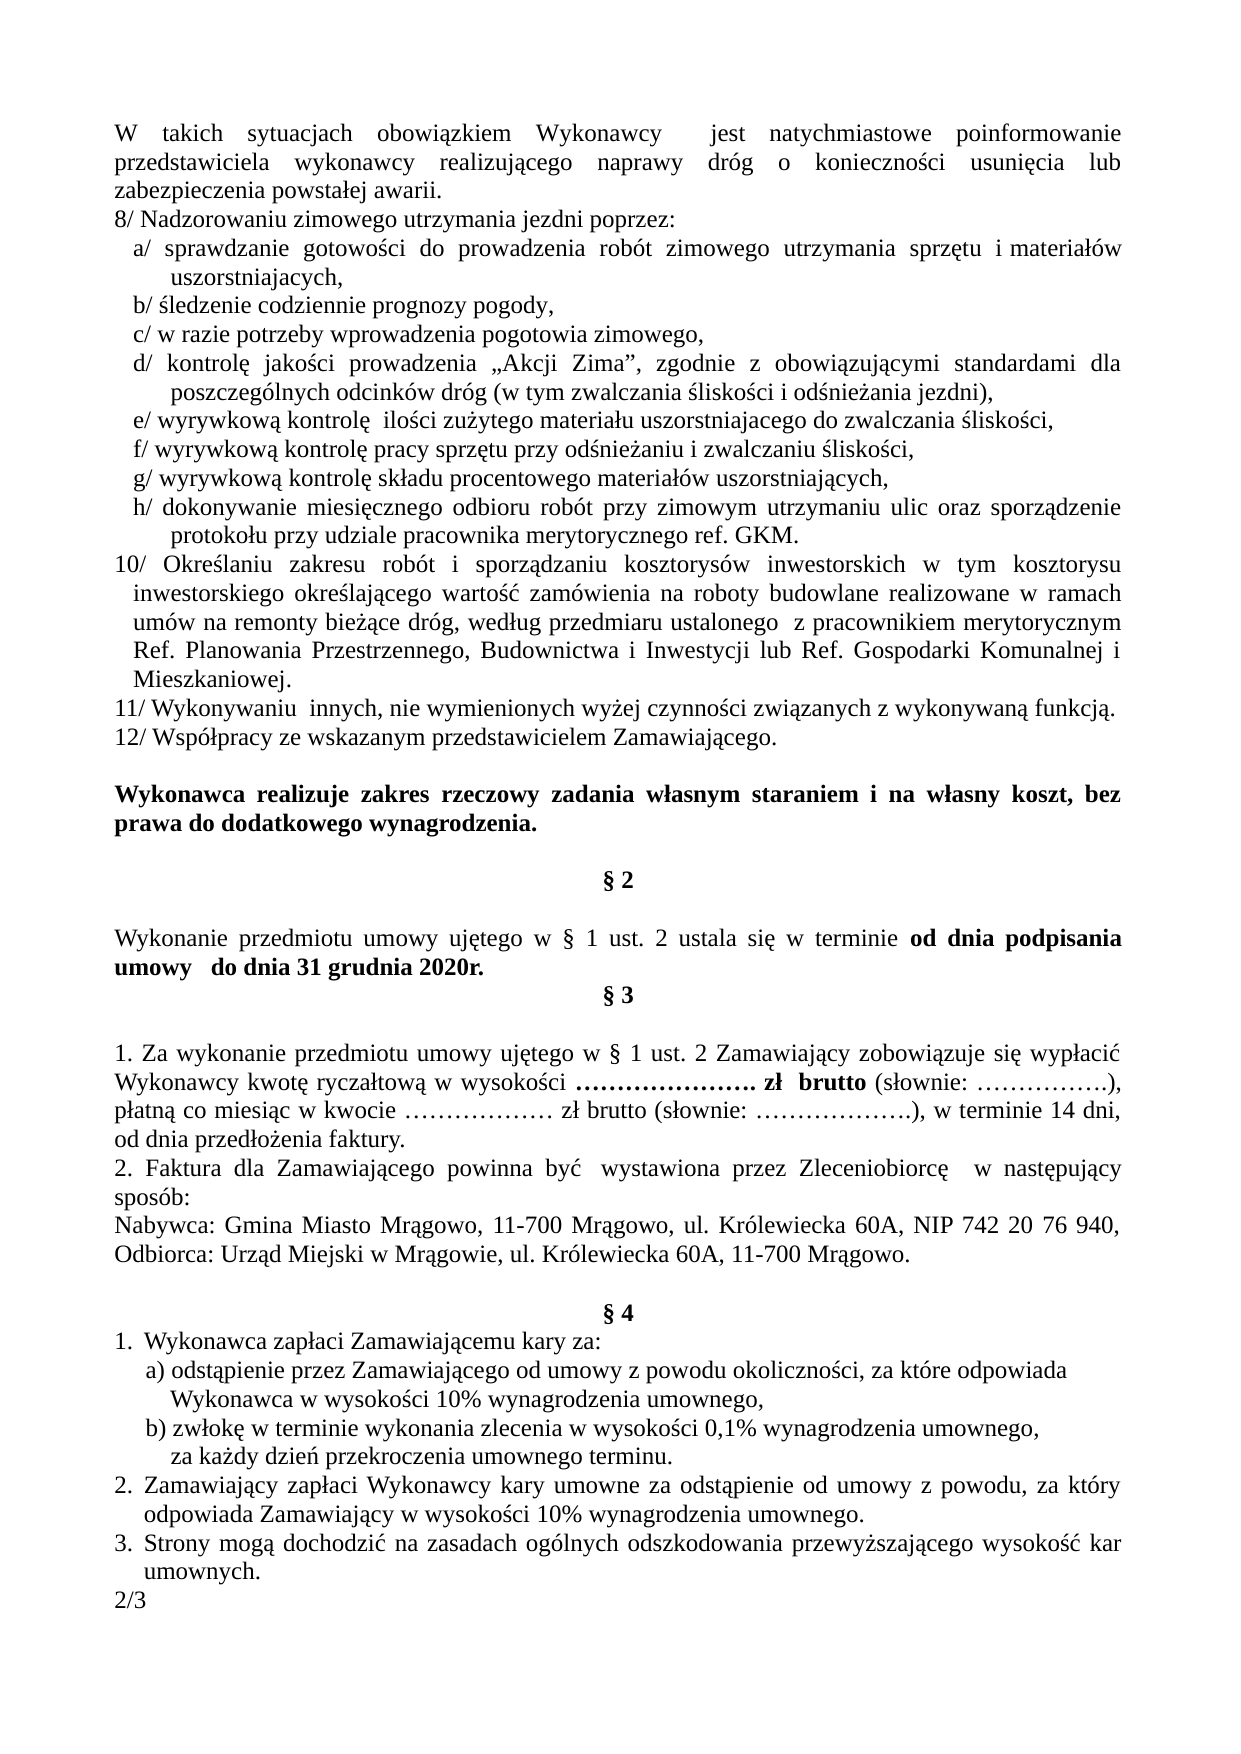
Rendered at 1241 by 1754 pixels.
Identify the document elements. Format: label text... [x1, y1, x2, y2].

text b) zwłokę w terminie wykonania zlecenia w wysokości 0,1% wynagrodzenia umownego, [114, 1413, 1122, 1441]
text Wykonawca realizuje zakres rzeczowy zadania własnym staraniem i na własny koszt, bez prawa do dodatkowego wynagrodzenia. [114, 779, 1122, 837]
text za każdy dzień przekroczenia umownego terminu. [114, 1441, 1122, 1470]
text 12/ Współpracy ze wskazanym przedstawicielem Zamawiającego. [114, 722, 1122, 751]
text d/ kontrolę jakości prowadzenia „Akcji Zima”, zgodnie z obowiązującymi standardami dla poszczególnych odcinków dróg (w tym zwalczania śliskości i odśnieżania jezdni), [133, 348, 1122, 406]
text 8/ Nadzorowaniu zimowego utrzymania jezdni poprzez: [114, 204, 1122, 233]
text § 3 [114, 981, 1122, 1009]
text Wykonanie przedmiotu umowy ujętego w § 1 ust. 2 ustala się w terminie od dnia podpisania umowy do dnia 31 grudnia 2020r. [114, 923, 1122, 981]
text b/ śledzenie codziennie prognozy pogody, [133, 291, 1122, 319]
text § 4 [114, 1298, 1122, 1326]
text 11/ Wykonywaniu innych, nie wymienionych wyżej czynności związanych z wykonywaną funkcją. [114, 693, 1122, 722]
text Wykonawca w wysokości 10% wynagrodzenia umownego, [114, 1384, 1122, 1413]
text a/ sprawdzanie gotowości do prowadzenia robót zimowego utrzymania sprzętu i materiałów uszorstniajacych, [133, 233, 1122, 291]
text f/ wyrywkową kontrolę pracy sprzętu przy odśnieżaniu i zwalczaniu śliskości, [133, 434, 1122, 463]
text § 2 [114, 866, 1122, 894]
text 2/3 [114, 1585, 1122, 1614]
text 1. Za wykonanie przedmiotu umowy ujętego w § 1 ust. 2 Zamawiający zobowiązuje się wypłacić Wykonawcy kwotę ryczałtową w wysokości …………………. zł brutto (słownie: …………….), płatną co miesiąc w kwocie ……………… zł brutto (słownie: ……………….), w terminie 14 dni, od dnia przedłożenia faktury. [114, 1038, 1122, 1153]
text 2. Faktura dla Zamawiającego powinna być wystawiona przez Zleceniobiorcę w następujący sposób: [114, 1153, 1122, 1211]
text Nabywca: Gmina Miasto Mrągowo, 11-700 Mrągowo, ul. Królewiecka 60A, NIP 742 20 76 940, Odbiorca: Urząd Miejski w Mrągowie, ul. Królewiecka 60A, 11-700 Mrągowo. [114, 1211, 1122, 1268]
text 10/ Określaniu zakresu robót i sporządzaniu kosztorysów inwestorskich w tym kosztorysu inwestorskiego określającego wartość zamówienia na roboty budowlane realizowane w ramach umów na remonty bieżące dróg, według przedmiaru ustalonego z pracownikiem merytorycznym Ref. Planowania Przestrzennego, Budownictwa i Inwestycji lub Ref. Gospodarki Komunalnej i Mieszkaniowej. [114, 549, 1122, 693]
list Strony mogą dochodzić na zasadach ogólnych odszkodowania przewyższającego wysokość kar umownych. [114, 1528, 1122, 1585]
list Wykonawca zapłaci Zamawiającemu kary za: [114, 1326, 1122, 1355]
text e/ wyrywkową kontrolę ilości zużytego materiału uszorstniajacego do zwalczania śliskości, [133, 406, 1122, 434]
text g/ wyrywkową kontrolę składu procentowego materiałów uszorstniających, [133, 463, 1122, 492]
list Zamawiający zapłaci Wykonawcy kary umowne za odstąpienie od umowy z powodu, za który odpowiada Zamawiający w wysokości 10% wynagrodzenia umownego. [114, 1470, 1122, 1528]
text W takich sytuacjach obowiązkiem Wykonawcy jest natychmiastowe poinformowanie przedstawiciela wykonawcy realizującego naprawy dróg o konieczności usunięcia lub zabezpieczenia powstałej awarii. [114, 118, 1122, 204]
text h/ dokonywanie miesięcznego odbioru robót przy zimowym utrzymaniu ulic oraz sporządzenie protokołu przy udziale pracownika merytorycznego ref. GKM. [133, 492, 1122, 549]
text a) odstąpienie przez Zamawiającego od umowy z powodu okoliczności, za które odpowiada [114, 1355, 1122, 1384]
text c/ w razie potrzeby wprowadzenia pogotowia zimowego, [133, 319, 1122, 348]
